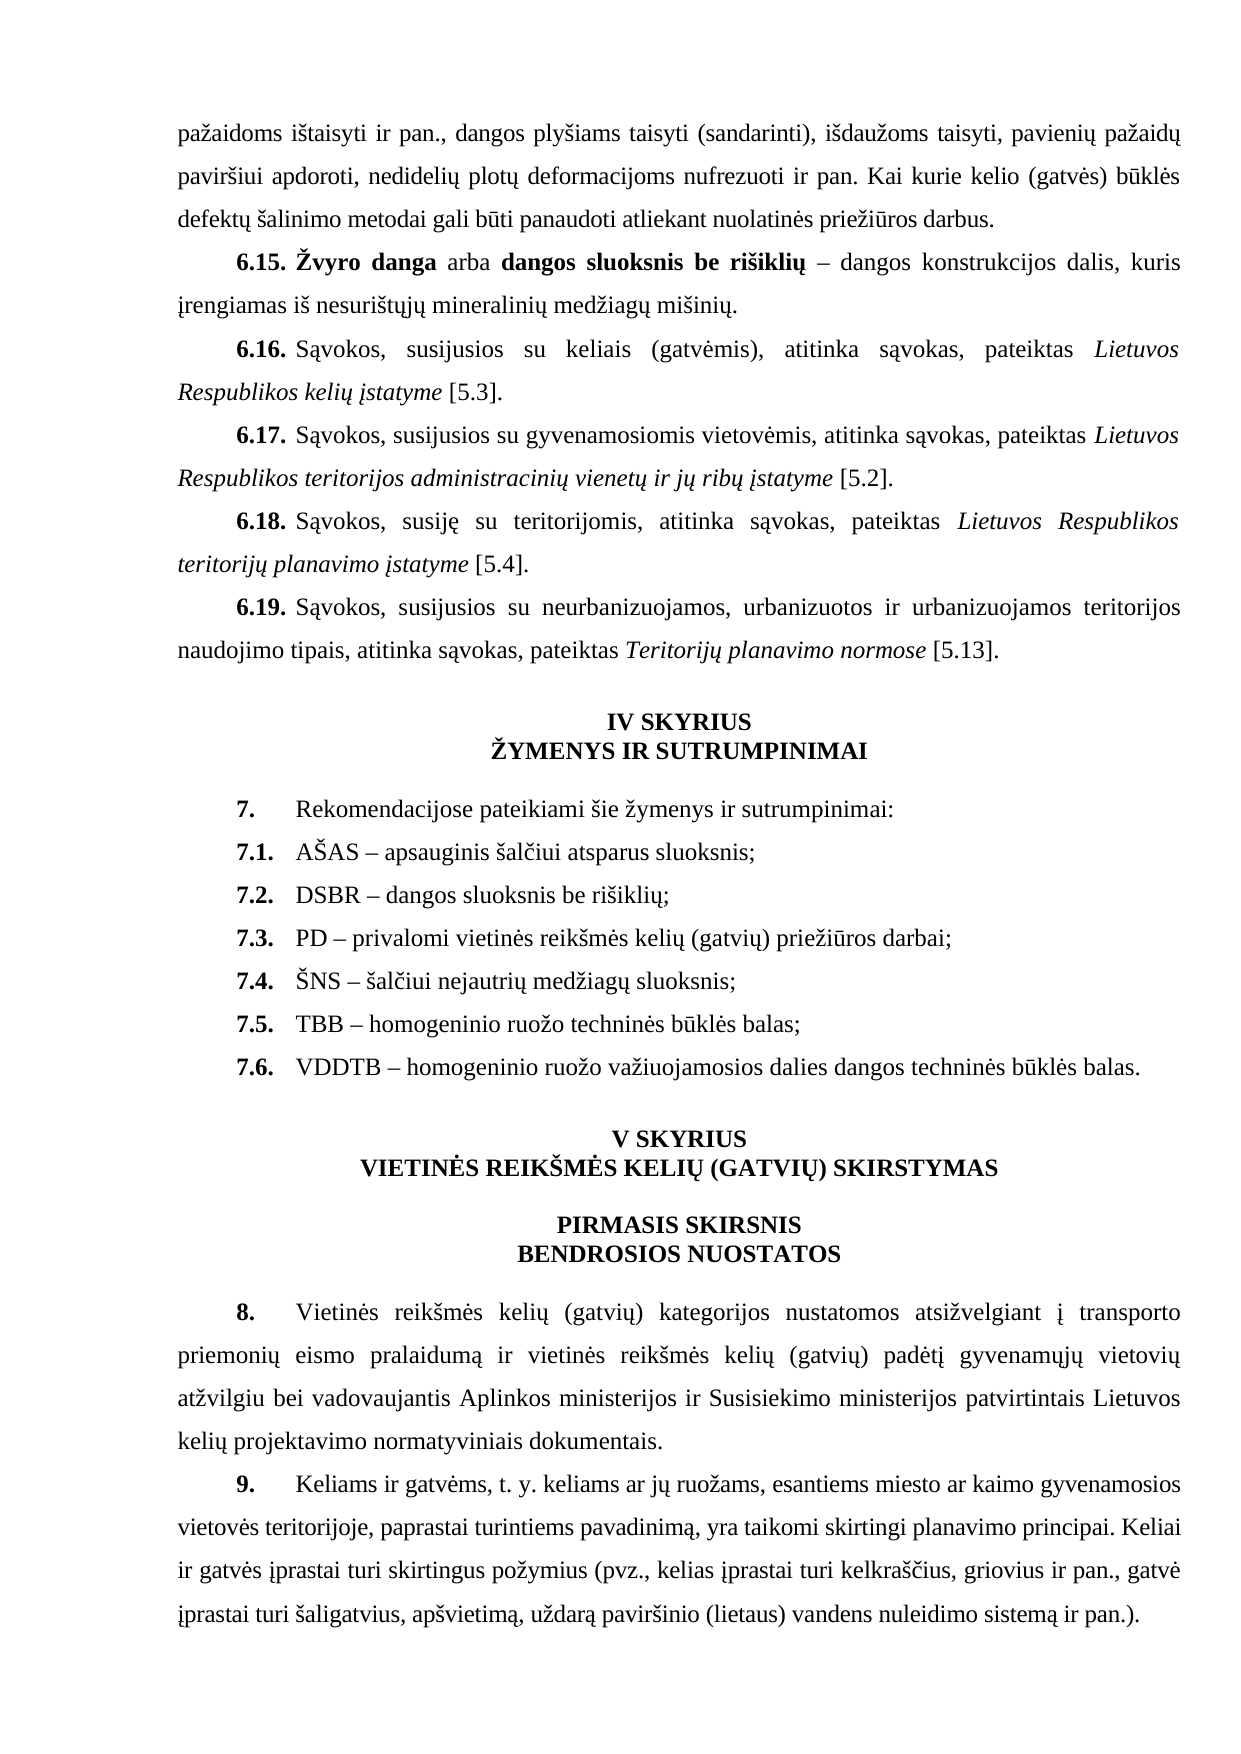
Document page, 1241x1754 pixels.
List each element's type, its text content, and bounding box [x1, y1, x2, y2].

text PIRMASIS SKIRSNIS [177, 1211, 1181, 1239]
text VIETINĖS REIKŠMĖS KELIŲ (GATVIŲ) SKIRSTYMAS [177, 1153, 1181, 1182]
text 7.1. AŠAS – apsauginis šalčiui atsparus sluoksnis; [177, 837, 1181, 866]
text 7.4. ŠNS – šalčiui nejautrių medžiagų sluoksnis; [177, 966, 1181, 995]
text 7.2. DSBR – dangos sluoksnis be rišiklių; [177, 880, 1181, 909]
text 6.15. Žvyro danga arba dangos sluoksnis be rišiklių – dangos konstrukcijos dalis, kuris įrengiamas iš nesurištųjų mineralinių medžiagų mišinių. [177, 247, 1181, 319]
text 7.6. VDDTB – homogeninio ruožo važiuojamosios dalies dangos techninės būklės balas. [177, 1052, 1181, 1081]
text 6.18. Sąvokos, susiję su teritorijomis, atitinka sąvokas, pateiktas Lietuvos Respublikos teritorijų planavimo įstatyme [5.4]. [177, 506, 1181, 578]
text V SKYRIUS [177, 1124, 1181, 1153]
text IV SKYRIUS [177, 707, 1181, 736]
text 7. Rekomendacijose pateikiami šie žymenys ir sutrumpinimai: [177, 794, 1181, 822]
text 6.17. Sąvokos, susijusios su gyvenamosiomis vietovėmis, atitinka sąvokas, pateiktas Lietuvos Respublikos teritorijos administracinių vienetų ir jų ribų įstatyme [5.2]. [177, 420, 1181, 492]
text 9. Keliams ir gatvėms, t. y. keliams ar jų ruožams, esantiems miesto ar kaimo gyvenamosios vietovės teritorijoje, paprastai turintiems pavadinimą, yra taikomi skirtingi planavimo principai. Keliai ir gatvės įprastai turi skirtingus požymius (pvz., kelias įprastai turi kelkraščius, griovius ir pan., gatvė įprastai turi šaligatvius, apšvietimą, uždarą paviršinio (lietaus) vandens nuleidimo sistemą ir pan.). [177, 1469, 1181, 1627]
text pažaidoms ištaisyti ir pan., dangos plyšiams taisyti (sandarinti), išdaužoms taisyti, pavienių pažaidų paviršiui apdoroti, nedidelių plotų deformacijoms nufrezuoti ir pan. Kai kurie kelio (gatvės) būklės defektų šalinimo metodai gali būti panaudoti atliekant nuolatinės priežiūros darbus. [177, 118, 1181, 233]
text 8. Vietinės reikšmės kelių (gatvių) kategorijos nustatomos atsižvelgiant į transporto priemonių eismo pralaidumą ir vietinės reikšmės kelių (gatvių) padėtį gyvenamųjų vietovių atžvilgiu bei vadovaujantis Aplinkos ministerijos ir Susisiekimo ministerijos patvirtintais Lietuvos kelių projektavimo normatyviniais dokumentais. [177, 1297, 1181, 1455]
text 7.3. PD – privalomi vietinės reikšmės kelių (gatvių) priežiūros darbai; [177, 923, 1181, 952]
text BENDROSIOS NUOSTATOS [177, 1239, 1181, 1268]
text 7.5. TBB – homogeninio ruožo techninės būklės balas; [177, 1009, 1181, 1038]
text ŽYMENYS IR SUTRUMPINIMAI [177, 736, 1181, 765]
text 6.19. Sąvokos, susijusios su neurbanizuojamos, urbanizuotos ir urbanizuojamos teritorijos naudojimo tipais, atitinka sąvokas, pateiktas Teritorijų planavimo normose [5.13]. [177, 592, 1181, 664]
text 6.16. Sąvokos, susijusios su keliais (gatvėmis), atitinka sąvokas, pateiktas Lietuvos Respublikos kelių įstatyme [5.3]. [177, 334, 1181, 406]
